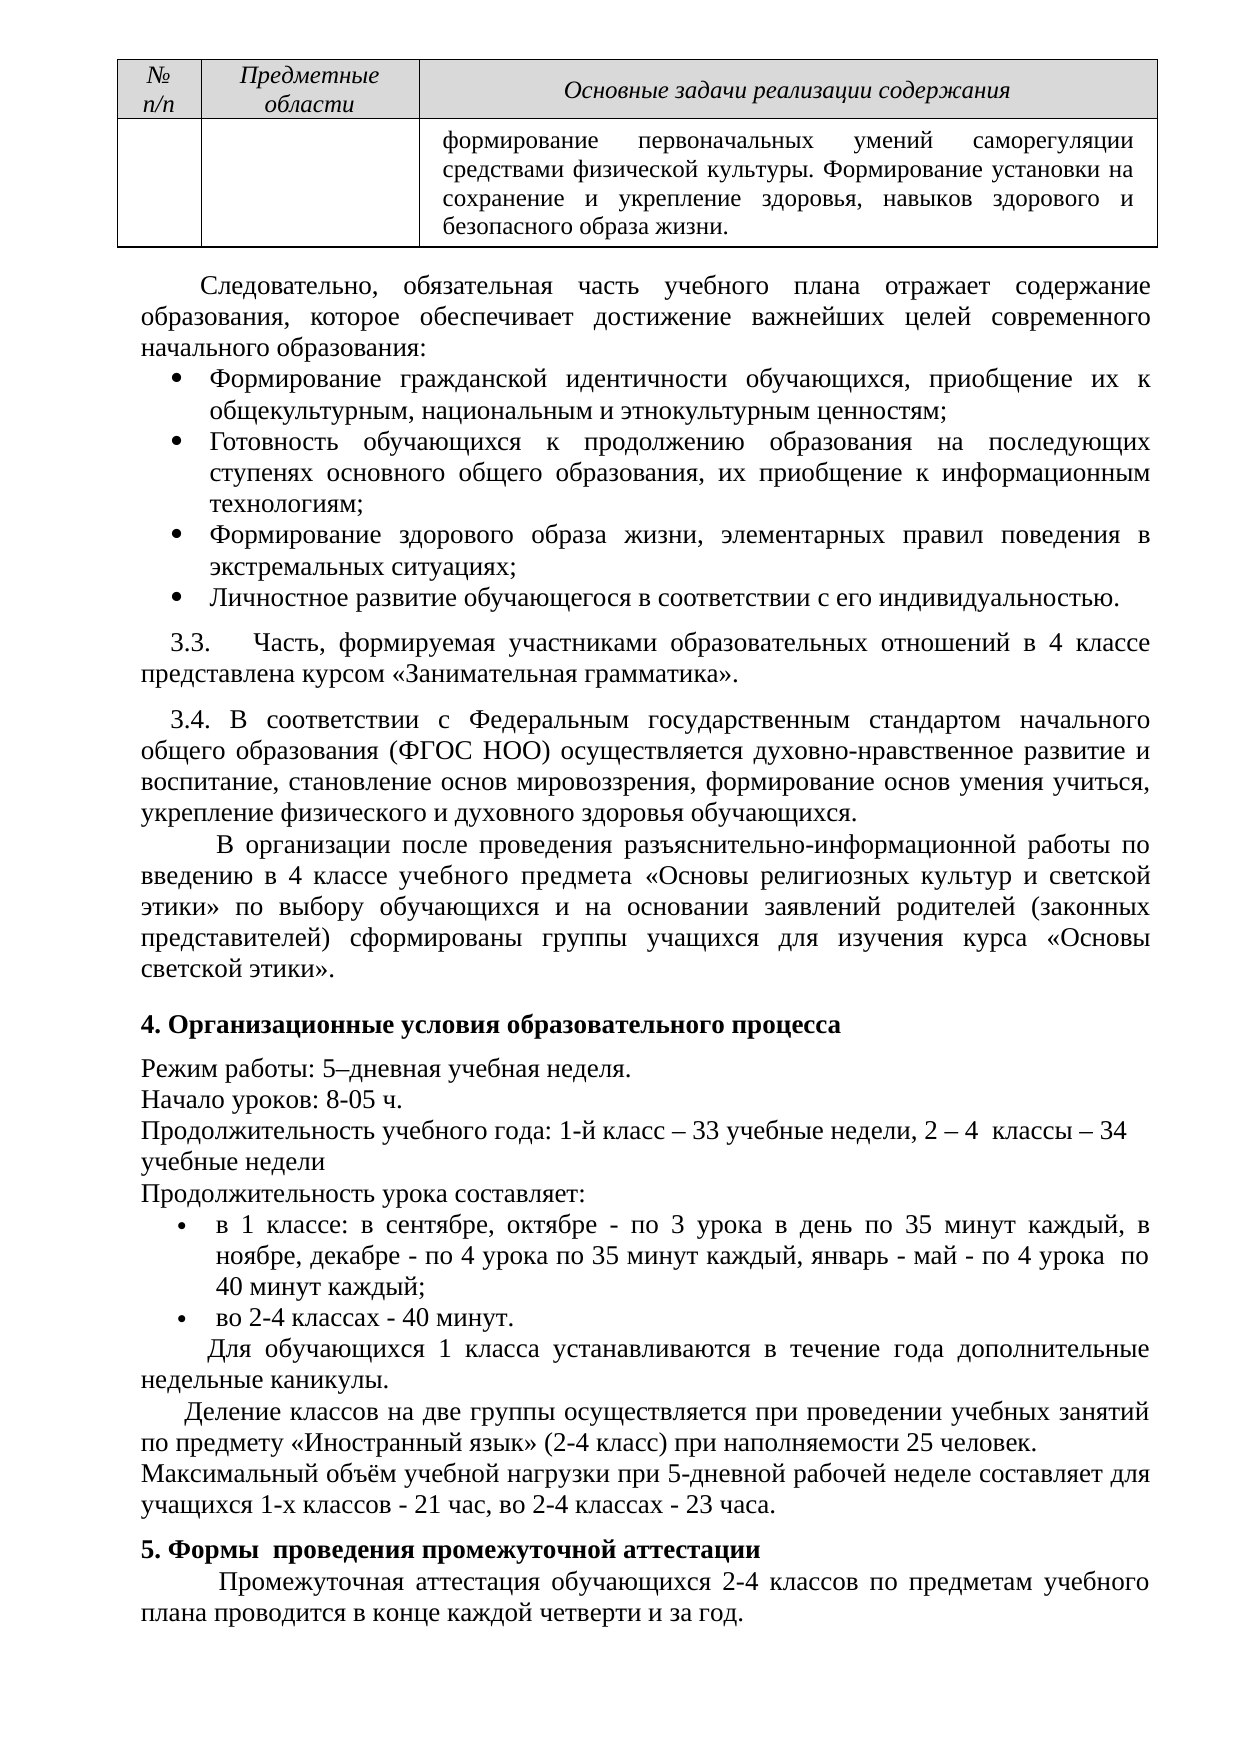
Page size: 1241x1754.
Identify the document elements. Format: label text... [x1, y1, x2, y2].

text Промежуточная аттестация обучающихся 2-4 классов по предметам учебного плана проводится в конце каждой четверти и за год. [141, 1565, 1152, 1627]
text Режим работы: 5–дневная учебная неделя. [141, 1052, 1152, 1083]
list в 1 классе: в сентябре, октябре - по 3 урока в день по 35 минут каждый, в ноябре, декабре - по 4 урока по 35 минут каждый, январь - май - по 4 урока по 40 минут каждый; [178, 1208, 1152, 1301]
text Максимальный объём учебной нагрузки при 5-дневной рабочей неделе составляет для учащихся 1-х классов - 21 час, во 2-4 классах - 23 часа. [141, 1457, 1152, 1519]
table_header Основные задачи реализации содержания [420, 60, 1157, 118]
text Продолжительность урока составляет: [141, 1177, 1152, 1208]
text Для обучающихся 1 класса устанавливаются в течение года дополнительные недельные каникулы. [141, 1332, 1152, 1395]
text Деление классов на две группы осуществляется при проведении учебных занятий по предмету «Иностранный язык» (2-4 класс) при наполняемости 25 человек. [141, 1395, 1152, 1457]
table_cell формирование первоначальных умений саморегуляции средствами физической культуры. Формирование установки на сохранение и укрепление здоровья, навыков здорового и безопасного образа жизни. [420, 119, 1157, 246]
list Формирование гражданской идентичности обучающихся, приобщение их к общекультурным, национальным и этнокультурным ценностям; [172, 362, 1152, 425]
table_cell [118, 119, 201, 246]
table_cell [202, 119, 419, 246]
text Следовательно, обязательная часть учебного плана отражает содержание образования, которое обеспечивает достижение важнейших целей современного начального образования: [141, 269, 1152, 362]
subtitle 4. Организационные условия образовательного процесса [141, 1008, 1152, 1039]
list Формирование здорового образа жизни, элементарных правил поведения в экстремальных ситуациях; [172, 518, 1152, 581]
text В организации после проведения разъяснительно-информационной работы по введению в 4 классе учебного предмета «Основы религиозных культур и светской этики» по выбору обучающихся и на основании заявлений родителей (законных представителей) сформированы группы учащихся для изучения курса «Основы светской этики». [141, 828, 1152, 983]
list во 2-4 классах - 40 минут. [178, 1301, 1152, 1332]
text Начало уроков: 8-05 ч. [141, 1083, 1152, 1114]
table_header № п/п [118, 60, 201, 118]
list Часть, формируемая участниками образовательных отношений в 4 классе представлена курсом «Занимательная грамматика». [141, 626, 1152, 689]
text 3.4. В соответствии с Федеральным государственным стандартом начального общего образования (ФГОС НОО) осуществляется духовно-нравственное развитие и воспитание, становление основ мировоззрения, формирование основ умения учиться, укрепление физического и духовного здоровья обучающихся. [141, 703, 1152, 828]
table_header Предметные области [202, 60, 419, 118]
list Готовность обучающихся к продолжению образования на последующих ступенях основного общего образования, их приобщение к информационным технологиям; [172, 425, 1152, 518]
text Продолжительность учебного года: 1-й класс – 33 учебные недели, 2 – 4 классы – 34 учебные недели [141, 1114, 1152, 1177]
text 5. Формы проведения промежуточной аттестации [141, 1534, 1152, 1565]
list Личностное развитие обучающегося в соответствии с его индивидуальностью. [172, 581, 1152, 612]
